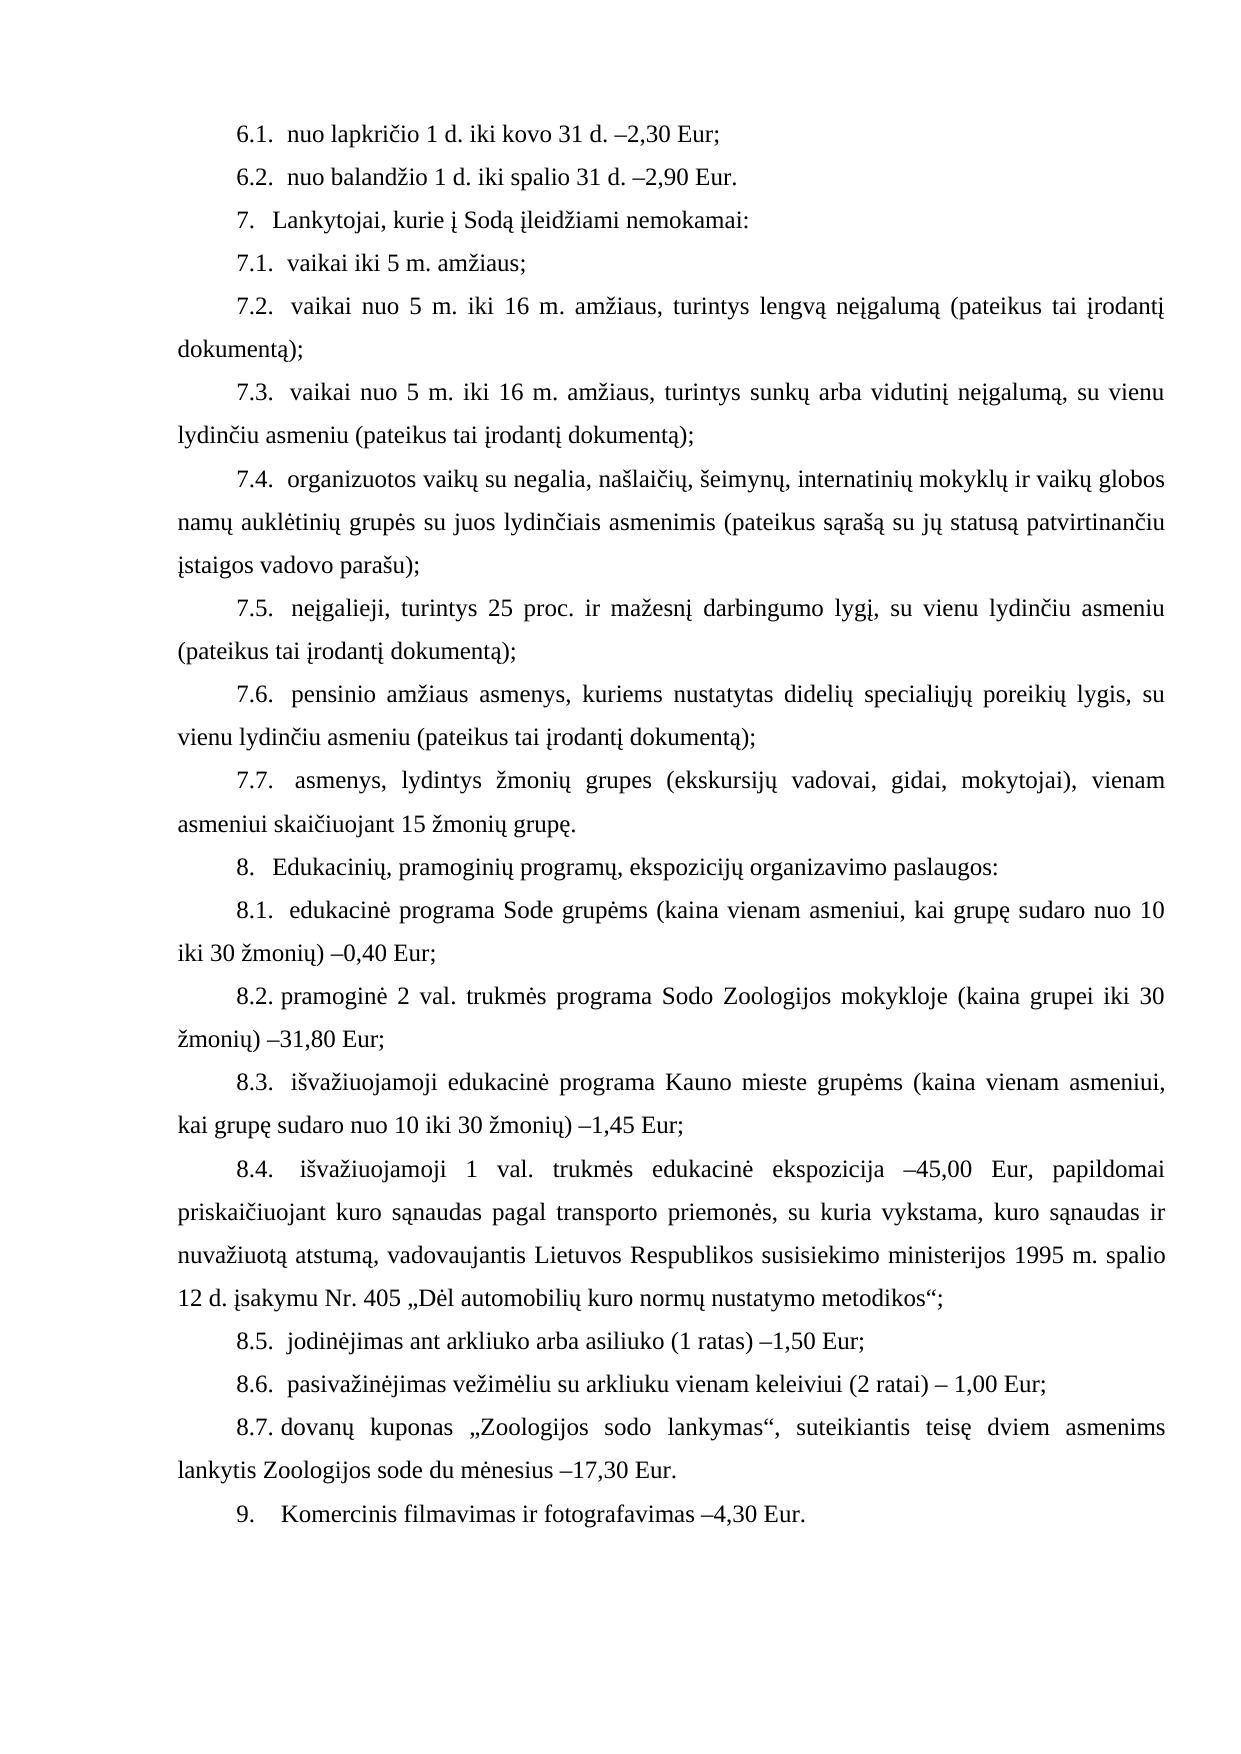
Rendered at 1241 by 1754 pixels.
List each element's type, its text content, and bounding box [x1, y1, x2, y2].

text 7.2. vaikai nuo 5 m. iki 16 m. amžiaus, turintys lengvą neįgalumą (pateikus tai įrodantį dokumentą); [177, 291, 1166, 363]
text 6.1. nuo lapkričio 1 d. iki kovo 31 d. –2,30 Eur; [177, 119, 1166, 147]
text 7.4. organizuotos vaikų su negalia, našlaičių, šeimynų, internatinių mokyklų ir vaikų globos namų auklėtinių grupės su juos lydinčiais asmenimis (pateikus sąrašą su jų statusą patvirtinančiu įstaigos vadovo parašu); [177, 464, 1166, 579]
text 8.2. pramoginė 2 val. trukmės programa Sodo Zoologijos mokykloje (kaina grupei iki 30 žmonių) –31,80 Eur; [177, 981, 1166, 1053]
text 8.3. išvažiuojamoji edukacinė programa Kauno mieste grupėms (kaina vienam asmeniui, kai grupę sudaro nuo 10 iki 30 žmonių) –1,45 Eur; [177, 1067, 1166, 1139]
text 7. Lankytojai, kurie į Sodą įleidžiami nemokamai: [177, 205, 1166, 234]
text 8.7. dovanų kuponas „Zoologijos sodo lankymas“, suteikiantis teisę dviem asmenims lankytis Zoologijos sode du mėnesius –17,30 Eur. [177, 1412, 1166, 1484]
text 8.6. pasivažinėjimas vežimėliu su arkliuku vienam keleiviui (2 ratai) – 1,00 Eur; [177, 1369, 1166, 1398]
text 7.6. pensinio amžiaus asmenys, kuriems nustatytas didelių specialiųjų poreikių lygis, su vienu lydinčiu asmeniu (pateikus tai įrodantį dokumentą); [177, 679, 1166, 751]
text 6.2. nuo balandžio 1 d. iki spalio 31 d. –2,90 Eur. [177, 162, 1166, 191]
text 8.4. išvažiuojamoji 1 val. trukmės edukacinė ekspozicija –45,00 Eur, papildomai priskaičiuojant kuro sąnaudas pagal transporto priemonės, su kuria vykstama, kuro sąnaudas ir nuvažiuotą atstumą, vadovaujantis Lietuvos Respublikos susisiekimo ministerijos 1995 m. spalio 12 d. įsakymu Nr. 405 „Dėl automobilių kuro normų nustatymo metodikos“; [177, 1154, 1166, 1312]
text 8.1. edukacinė programa Sode grupėms (kaina vienam asmeniui, kai grupę sudaro nuo 10 iki 30 žmonių) –0,40 Eur; [177, 895, 1166, 967]
text 9. Komercinis filmavimas ir fotografavimas –4,30 Eur. [236, 1499, 1166, 1527]
text 7.5. neįgalieji, turintys 25 proc. ir mažesnį darbingumo lygį, su vienu lydinčiu asmeniu (pateikus tai įrodantį dokumentą); [177, 593, 1166, 665]
text 8.5. jodinėjimas ant arkliuko arba asiliuko (1 ratas) –1,50 Eur; [177, 1326, 1166, 1355]
text 7.3. vaikai nuo 5 m. iki 16 m. amžiaus, turintys sunkų arba vidutinį neįgalumą, su vienu lydinčiu asmeniu (pateikus tai įrodantį dokumentą); [177, 377, 1166, 449]
text 7.7. asmenys, lydintys žmonių grupes (ekskursijų vadovai, gidai, mokytojai), vienam asmeniui skaičiuojant 15 žmonių grupę. [177, 766, 1166, 837]
text 7.1. vaikai iki 5 m. amžiaus; [177, 248, 1166, 277]
text 8. Edukacinių, pramoginių programų, ekspozicijų organizavimo paslaugos: [177, 852, 1166, 881]
